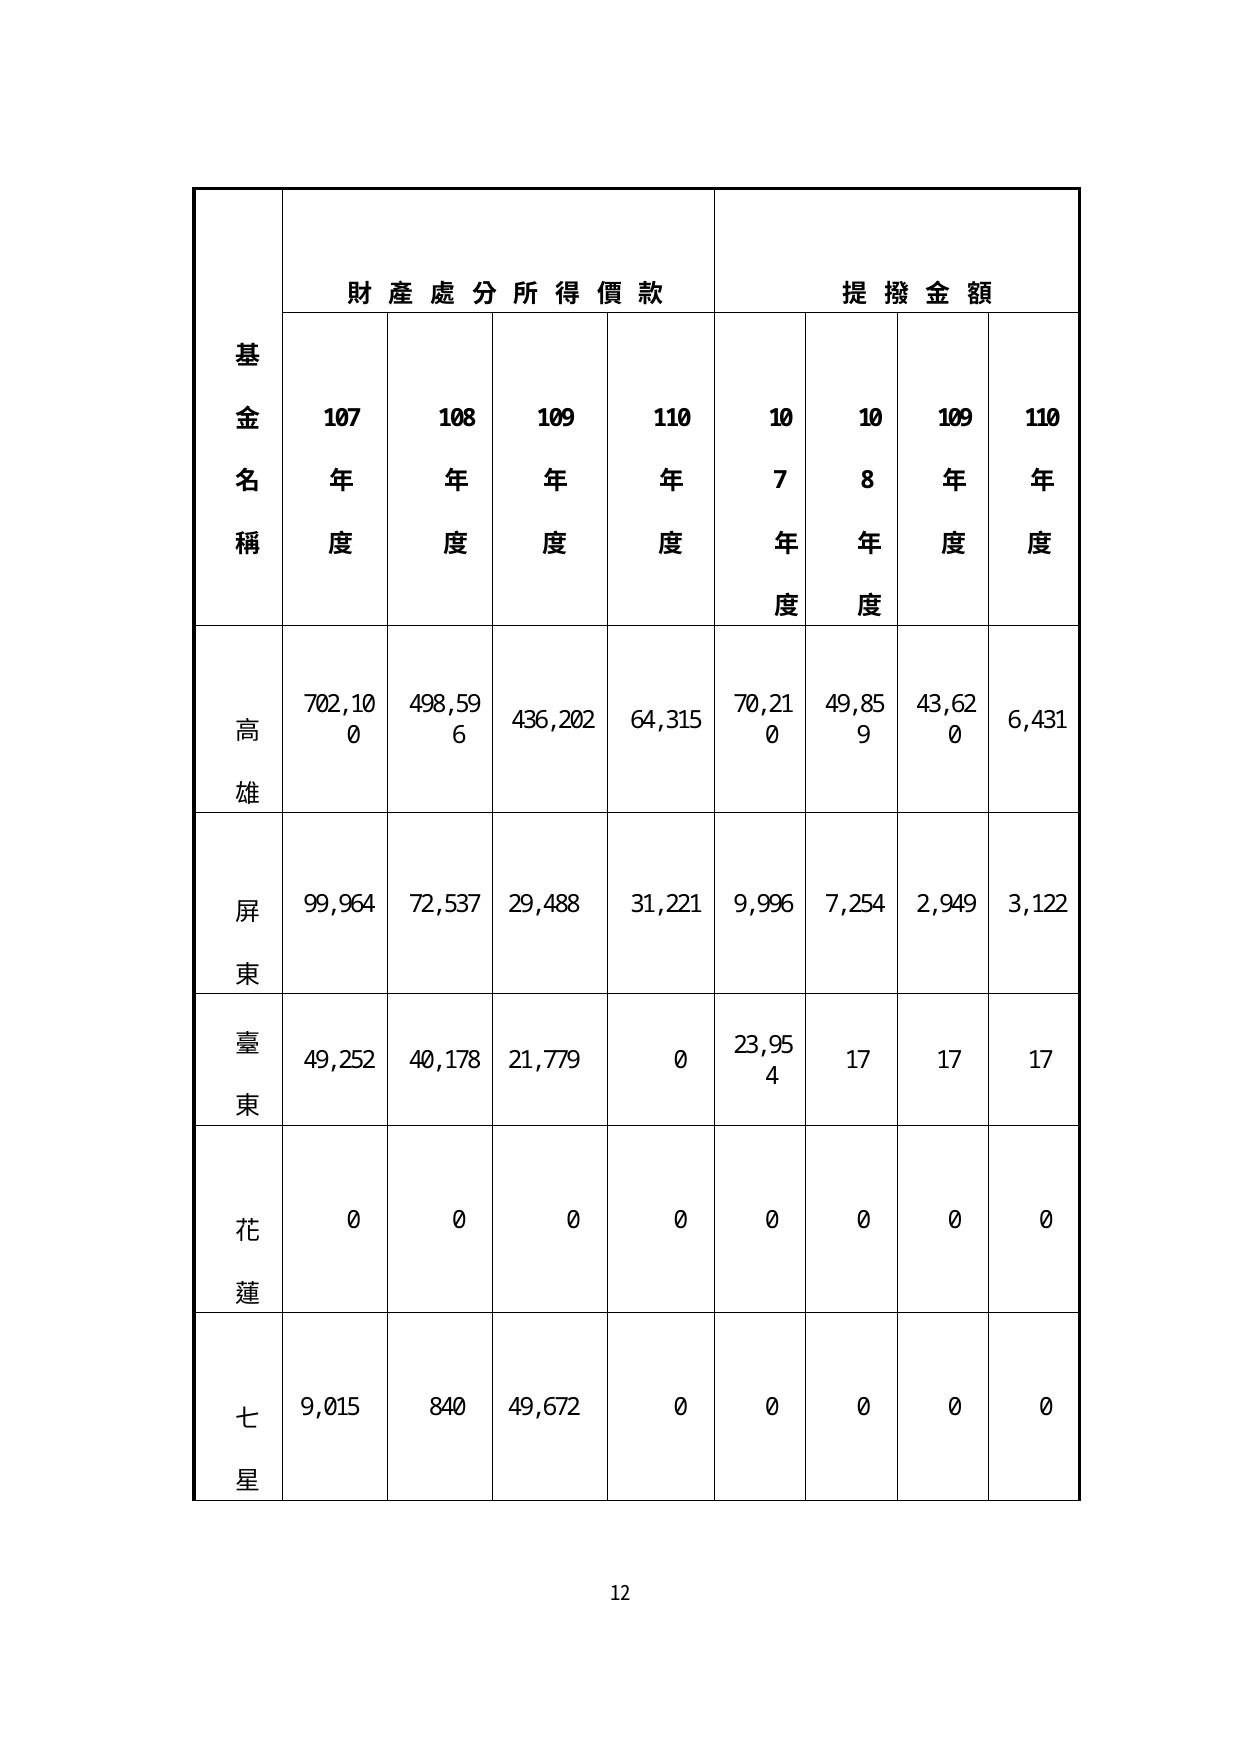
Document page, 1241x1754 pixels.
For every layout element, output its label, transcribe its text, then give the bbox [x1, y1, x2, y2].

table_cell 17 [806, 994, 897, 1124]
table_cell 702,100 [283, 626, 387, 812]
table_cell 72,537 [388, 813, 492, 993]
table_cell 0 [806, 1313, 897, 1499]
table_cell 49,252 [283, 994, 387, 1124]
table_cell 23,954 [715, 994, 805, 1124]
table_cell 110年度 [989, 313, 1078, 624]
table_cell 3,122 [989, 813, 1078, 993]
table_cell 40,178 [388, 994, 492, 1124]
table_cell 29,488 [493, 813, 607, 993]
table_cell 108年度 [806, 313, 897, 624]
table_cell 0 [898, 1126, 988, 1312]
table_cell 臺東 [196, 994, 282, 1124]
table_cell 0 [493, 1126, 607, 1312]
table_cell 0 [989, 1126, 1078, 1312]
table_cell 49,859 [806, 626, 897, 812]
table_header 基金 名稱 [196, 190, 282, 624]
table_cell 108年度 [388, 313, 492, 624]
table_cell 43,620 [898, 626, 988, 812]
table_cell 436,202 [493, 626, 607, 812]
table_cell 0 [608, 994, 714, 1124]
table_cell 0 [715, 1313, 805, 1499]
table_cell 840 [388, 1313, 492, 1499]
table_cell 64,315 [608, 626, 714, 812]
table_cell 107年度 [283, 313, 387, 624]
table_cell 70,210 [715, 626, 805, 812]
table_cell 0 [898, 1313, 988, 1499]
table_cell 七星 [196, 1313, 282, 1499]
table_cell 21,779 [493, 994, 607, 1124]
table_cell 7,254 [806, 813, 897, 993]
table_cell 0 [283, 1126, 387, 1312]
table_cell 9,015 [283, 1313, 387, 1499]
table_cell 0 [806, 1126, 897, 1312]
table_cell 17 [898, 994, 988, 1124]
table_cell 17 [989, 994, 1078, 1124]
table_header 提撥金額 [715, 190, 1078, 312]
table_cell 99,964 [283, 813, 387, 993]
table_cell 9,996 [715, 813, 805, 993]
table_cell 109年度 [493, 313, 607, 624]
table_cell 0 [715, 1126, 805, 1312]
table_cell 109年度 [898, 313, 988, 624]
table_cell 2,949 [898, 813, 988, 993]
table_cell 6,431 [989, 626, 1078, 812]
table_cell 31,221 [608, 813, 714, 993]
table_cell 高雄 [196, 626, 282, 812]
table_cell 49,672 [493, 1313, 607, 1499]
table_cell 107年度 [715, 313, 805, 624]
table_cell 屏東 [196, 813, 282, 993]
table_cell 0 [388, 1126, 492, 1312]
table_cell 花蓮 [196, 1126, 282, 1312]
table_header 財產處分所得價款 [283, 190, 714, 312]
table_cell 110年度 [608, 313, 714, 624]
table_cell 498,596 [388, 626, 492, 812]
table_cell 0 [608, 1126, 714, 1312]
table_cell 0 [608, 1313, 714, 1499]
table_cell 0 [989, 1313, 1078, 1499]
